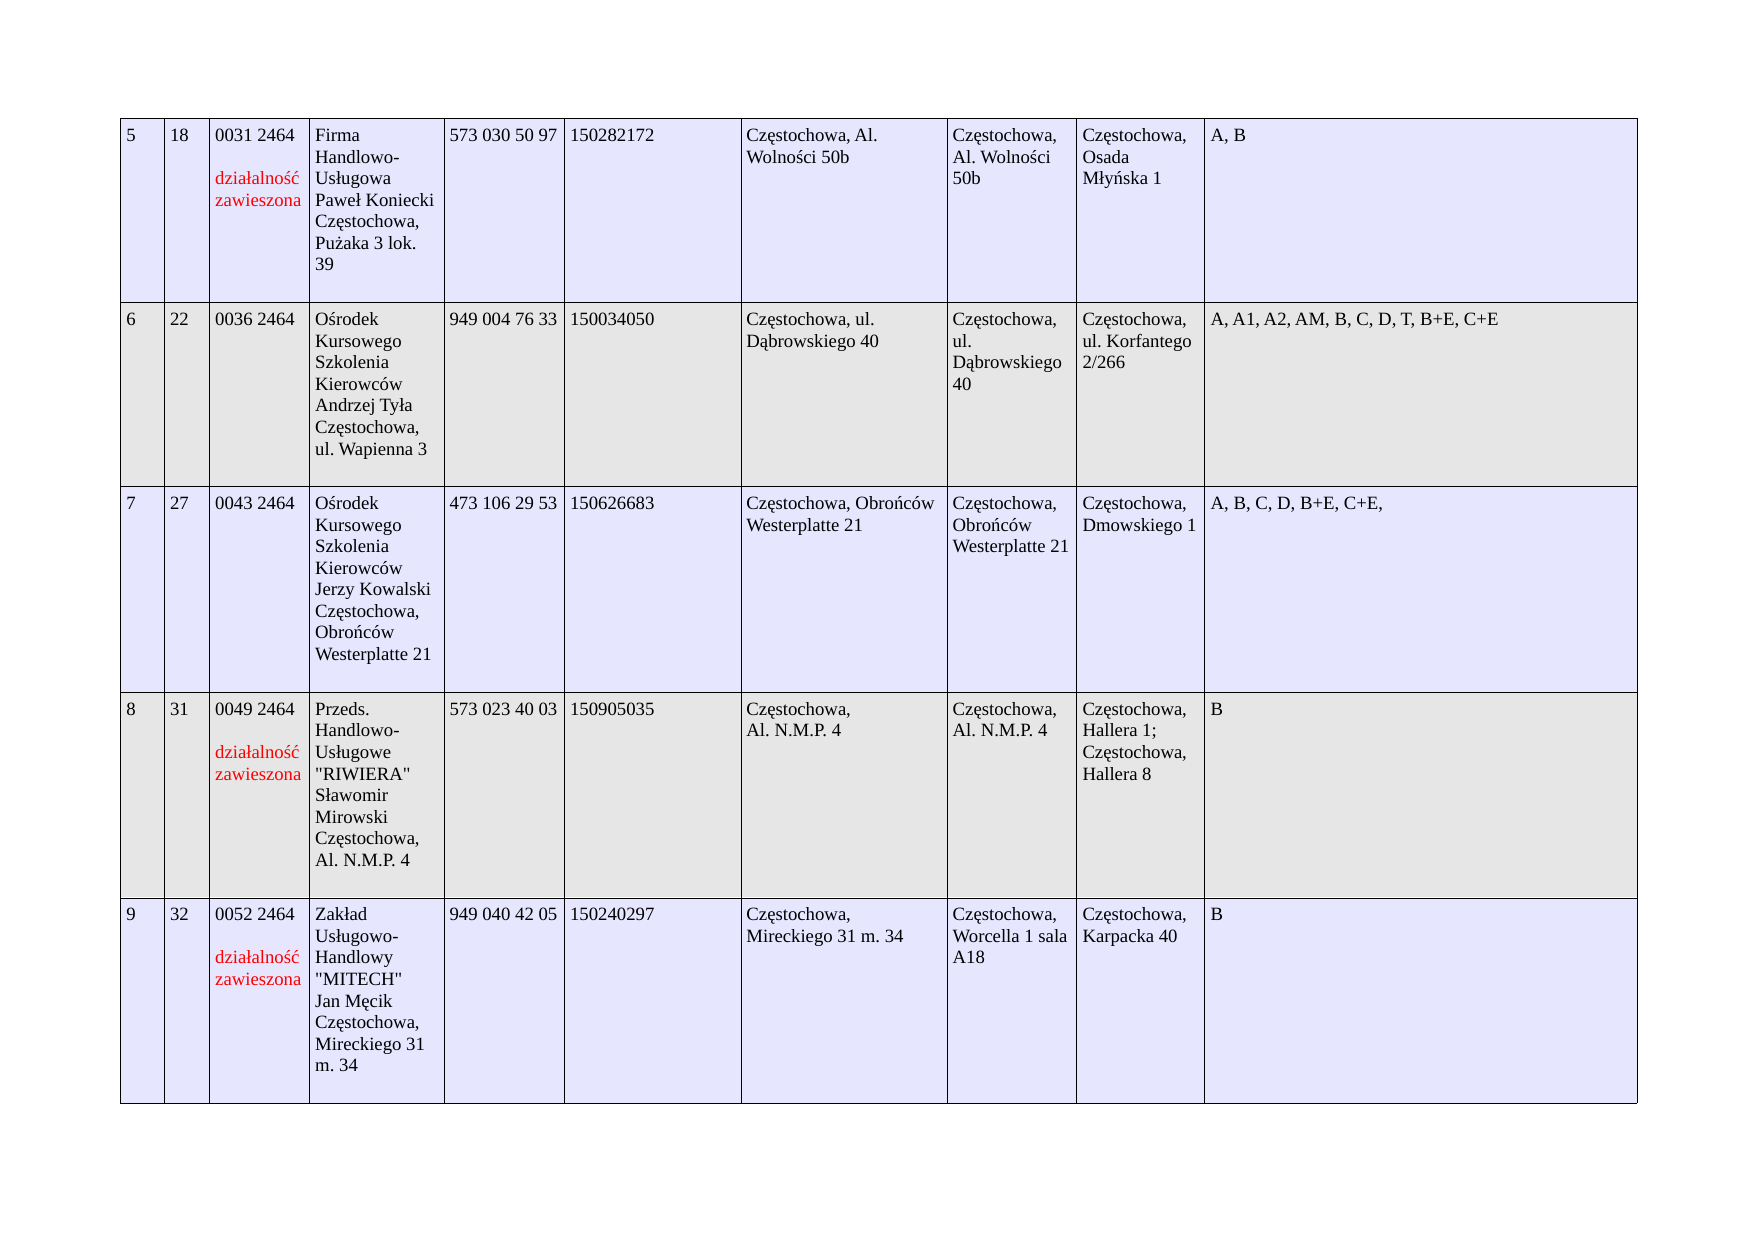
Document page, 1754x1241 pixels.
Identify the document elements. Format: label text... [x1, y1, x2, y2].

table_cell 949 004 76 33 [445, 303, 564, 486]
table_cell 0043 2464 [210, 487, 309, 692]
table_cell 0049 2464 działalność zawieszona [210, 693, 309, 897]
table_cell A, A1, A2, AM, B, C, D, T, B+E, C+E [1205, 303, 1637, 486]
table_cell 0036 2464 [210, 303, 309, 486]
table_cell 9 [121, 899, 164, 1103]
table_cell A, B [1205, 119, 1637, 302]
table_cell 949 040 42 05 [445, 899, 564, 1103]
table_cell 150282172 [565, 119, 741, 302]
table_cell 150240297 [565, 899, 741, 1103]
table_cell 8 [121, 693, 164, 897]
table_cell Częstochowa, Karpacka 40 [1077, 899, 1204, 1103]
table_cell B [1205, 693, 1637, 897]
table_cell 5 [121, 119, 164, 302]
table_cell Częstochowa, Obrońców Westerplatte 21 [948, 487, 1076, 692]
table_cell Przeds. Handlowo-Usługowe "RIWIERA" Sławomir Mirowski Częstochowa, Al. N.M.P. 4 [310, 693, 444, 897]
table_cell Ośrodek Kursowego Szkolenia Kierowców Jerzy Kowalski Częstochowa, Obrońców Westerplatte 21 [310, 487, 444, 692]
table_cell Częstochowa, Dmowskiego 1 [1077, 487, 1204, 692]
table_cell Częstochowa, Al. Wolności 50b [742, 119, 947, 302]
table_cell Ośrodek Kursowego Szkolenia Kierowców Andrzej Tyła Częstochowa, ul. Wapienna 3 [310, 303, 444, 486]
table_cell A, B, C, D, B+E, C+E, [1205, 487, 1637, 692]
table_cell Firma Handlowo-Usługowa Paweł Koniecki Częstochowa, Pużaka 3 lok. 39 [310, 119, 444, 302]
table_cell Zakład Usługowo-Handlowy "MITECH" Jan Męcik Częstochowa, Mireckiego 31 m. 34 [310, 899, 444, 1103]
table_cell Częstochowa, Al. N.M.P. 4 [742, 693, 947, 897]
table_cell 573 023 40 03 [445, 693, 564, 897]
table_cell 0031 2464 działalność zawieszona [210, 119, 309, 302]
table_cell 0052 2464 działalność zawieszona [210, 899, 309, 1103]
table_cell 32 [165, 899, 209, 1103]
table_cell Częstochowa, Obrońców Westerplatte 21 [742, 487, 947, 692]
table_cell 18 [165, 119, 209, 302]
table_cell Częstochowa, Al. N.M.P. 4 [948, 693, 1076, 897]
table_cell 573 030 50 97 [445, 119, 564, 302]
table_cell 27 [165, 487, 209, 692]
table_cell 22 [165, 303, 209, 486]
table_cell Częstochowa, Worcella 1 sala A18 [948, 899, 1076, 1103]
table_cell 150905035 [565, 693, 741, 897]
table_cell 150034050 [565, 303, 741, 486]
table_cell Częstochowa, Osada Młyńska 1 [1077, 119, 1204, 302]
table_cell 473 106 29 53 [445, 487, 564, 692]
table_cell B [1205, 899, 1637, 1103]
table_cell Częstochowa, Mireckiego 31 m. 34 [742, 899, 947, 1103]
table_cell 150626683 [565, 487, 741, 692]
table_cell 7 [121, 487, 164, 692]
table_cell Częstochowa, ul. Korfantego 2/266 [1077, 303, 1204, 486]
table_cell Częstochowa, Al. Wolności 50b [948, 119, 1076, 302]
table_cell Częstochowa, ul. Dąbrowskiego 40 [948, 303, 1076, 486]
table_cell Częstochowa, Hallera 1; Częstochowa, Hallera 8 [1077, 693, 1204, 897]
table_cell 6 [121, 303, 164, 486]
table_cell Częstochowa, ul. Dąbrowskiego 40 [742, 303, 947, 486]
table_cell 31 [165, 693, 209, 897]
